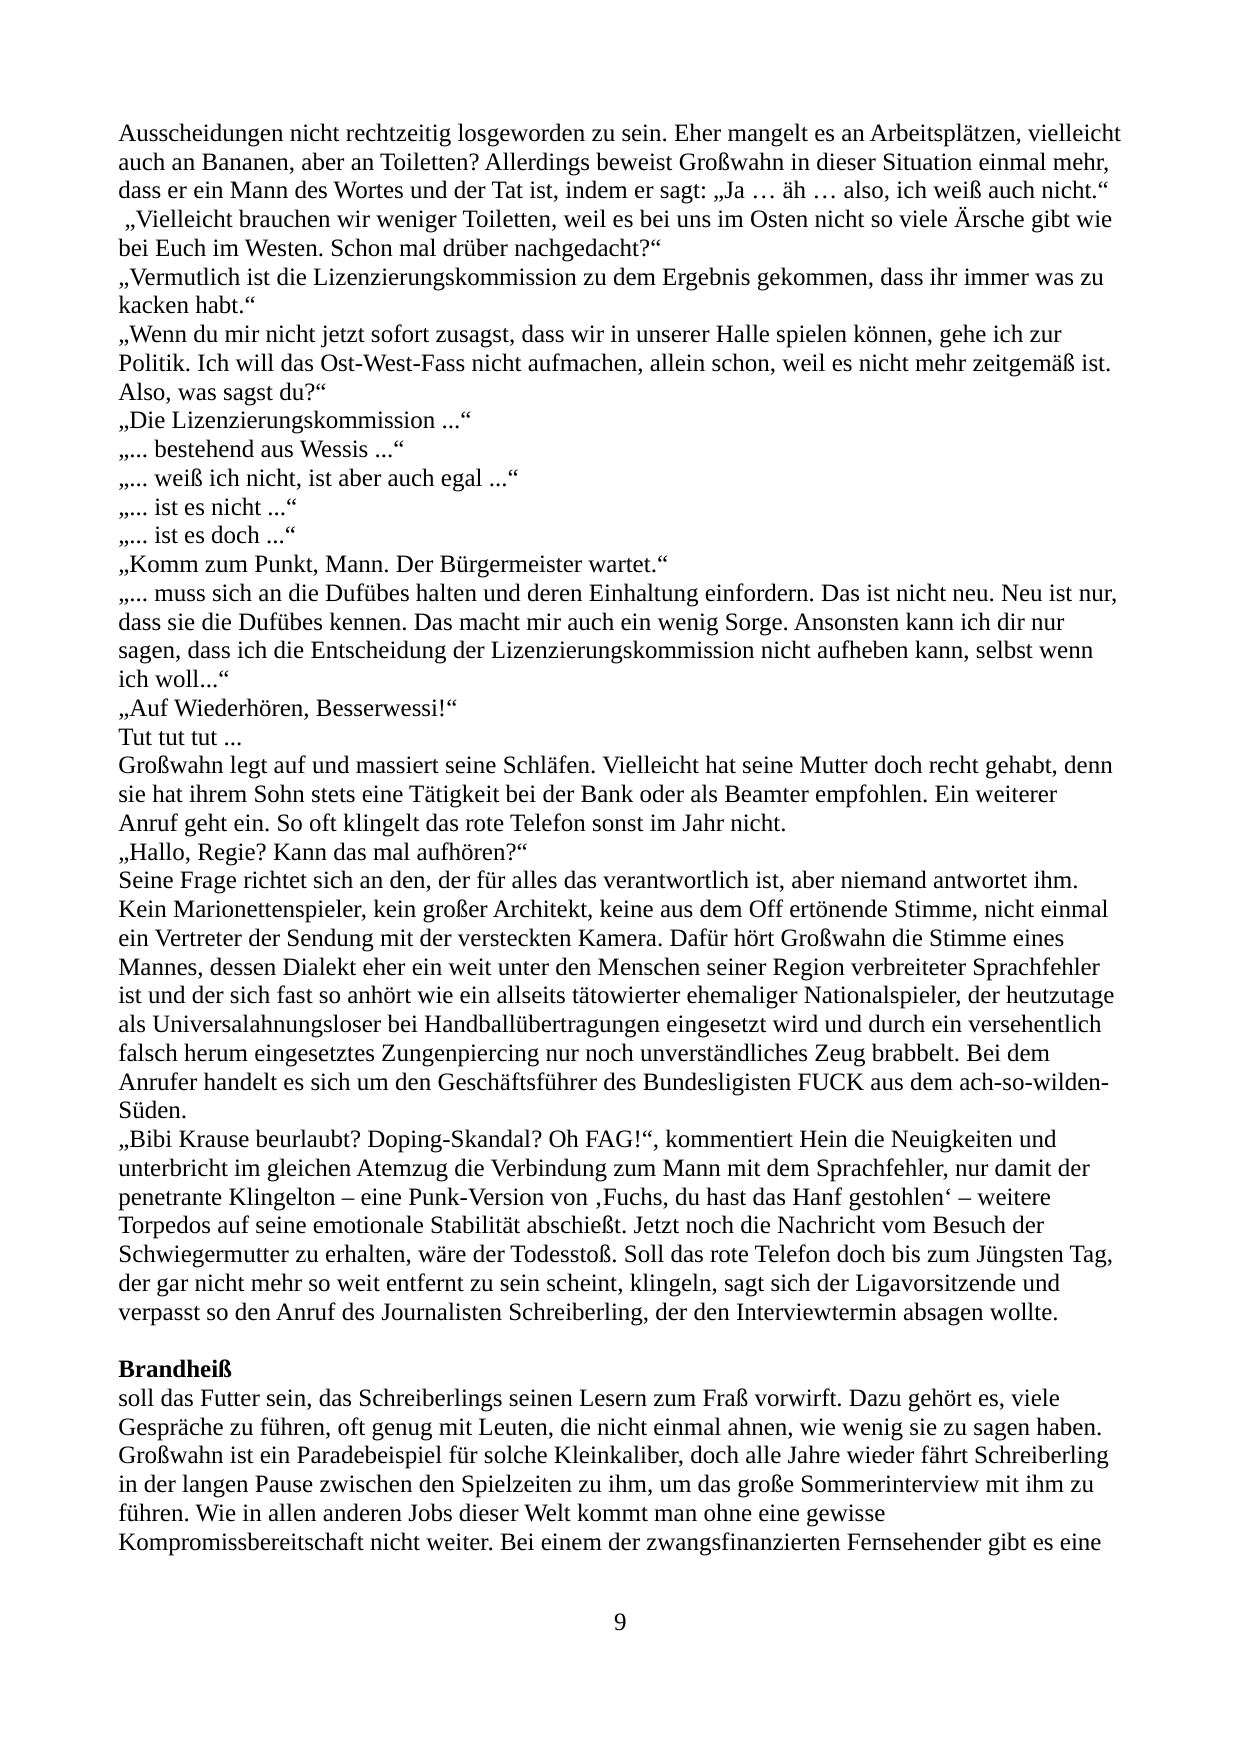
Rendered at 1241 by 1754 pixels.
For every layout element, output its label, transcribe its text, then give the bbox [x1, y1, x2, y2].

text Brandheiß [118, 1354, 1122, 1383]
text „Vermutlich ist die Lizenzierungskommission zu dem Ergebnis gekommen, dass ihr immer was zu kacken habt.“ [118, 262, 1122, 319]
text „Bibi Krause beurlaubt? Doping-Skandal? Oh FAG!“, kommentiert Hein die Neuigkeiten und unterbricht im gleichen Atemzug die Verbindung zum Mann mit dem Sprachfehler, nur damit der penetrante Klingelton – eine Punk-Version von ‚Fuchs, du hast das Hanf gestohlen‘ – weitere Torpedos auf seine emotionale Stabilität abschießt. Jetzt noch die Nachricht vom Besuch der Schwiegermutter zu erhalten, wäre der Todesstoß. Soll das rote Telefon doch bis zum Jüngsten Tag, der gar nicht mehr so weit entfernt zu sein scheint, klingeln, sagt sich der Ligavorsitzende und verpasst so den Anruf des Journalisten Schreiberling, der den Interviewtermin absagen wollte. [118, 1124, 1122, 1326]
text Tut tut tut ... [118, 722, 1122, 751]
text soll das Futter sein, das Schreiberlings seinen Lesern zum Fraß vorwirft. Dazu gehört es, viele Gespräche zu führen, oft genug mit Leuten, die nicht einmal ahnen, wie wenig sie zu sagen haben. Großwahn ist ein Paradebeispiel für solche Kleinkaliber, doch alle Jahre wieder fährt Schreiberling in der langen Pause zwischen den Spielzeiten zu ihm, um das große Sommerinterview mit ihm zu führen. Wie in allen anderen Jobs dieser Welt kommt man ohne eine gewisse Kompromissbereitschaft nicht weiter. Bei einem der zwangsfinanzierten Fernsehender gibt es eine [118, 1383, 1122, 1556]
text „... muss sich an die Dufübes halten und deren Einhaltung einfordern. Das ist nicht neu. Neu ist nur, dass sie die Dufübes kennen. Das macht mir auch ein wenig Sorge. Ansonsten kann ich dir nur sagen, dass ich die Entscheidung der Lizenzierungskommission nicht aufheben kann, selbst wenn ich woll...“ [118, 578, 1122, 693]
text „Die Lizenzierungskommission ...“ [118, 406, 1122, 434]
text „... weiß ich nicht, ist aber auch egal ...“ [118, 463, 1122, 492]
text Ausscheidungen nicht rechtzeitig losgeworden zu sein. Eher mangelt es an Arbeitsplätzen, vielleicht auch an Bananen, aber an Toiletten? Allerdings beweist Großwahn in dieser Situation einmal mehr, dass er ein Mann des Wortes und der Tat ist, indem er sagt: „Ja … äh … also, ich weiß auch nicht.“ [118, 118, 1122, 204]
text „Hallo, Regie? Kann das mal aufhören?“ [118, 837, 1122, 866]
text „Vielleicht brauchen wir weniger Toiletten, weil es bei uns im Osten nicht so viele Ärsche gibt wie bei Euch im Westen. Schon mal drüber nachgedacht?“ [118, 204, 1122, 262]
text „Auf Wiederhören, Besserwessi!“ [118, 693, 1122, 722]
text „... bestehend aus Wessis ...“ [118, 434, 1122, 463]
text „... ist es doch ...“ [118, 521, 1122, 549]
text „Wenn du mir nicht jetzt sofort zusagst, dass wir in unserer Halle spielen können, gehe ich zur Politik. Ich will das Ost-West-Fass nicht aufmachen, allein schon, weil es nicht mehr zeitgemäß ist. Also, was sagst du?“ [118, 319, 1122, 406]
text Großwahn legt auf und massiert seine Schläfen. Vielleicht hat seine Mutter doch recht gehabt, denn sie hat ihrem Sohn stets eine Tätigkeit bei der Bank oder als Beamter empfohlen. Ein weiterer Anruf geht ein. So oft klingelt das rote Telefon sonst im Jahr nicht. [118, 751, 1122, 837]
text Seine Frage richtet sich an den, der für alles das verantwortlich ist, aber niemand antwortet ihm. Kein Marionettenspieler, kein großer Architekt, keine aus dem Off ertönende Stimme, nicht einmal ein Vertreter der Sendung mit der versteckten Kamera. Dafür hört Großwahn die Stimme eines Mannes, dessen Dialekt eher ein weit unter den Menschen seiner Region verbreiteter Sprachfehler ist und der sich fast so anhört wie ein allseits tätowierter ehemaliger Nationalspieler, der heutzutage als Universalahnungsloser bei Handballübertragungen eingesetzt wird und durch ein versehentlich falsch herum eingesetztes Zungenpiercing nur noch unverständliches Zeug brabbelt. Bei dem Anrufer handelt es sich um den Geschäftsführer des Bundesligisten FUCK aus dem ach-so-wilden-Süden. [118, 866, 1122, 1124]
text „Komm zum Punkt, Mann. Der Bürgermeister wartet.“ [118, 549, 1122, 578]
text „... ist es nicht ...“ [118, 492, 1122, 521]
